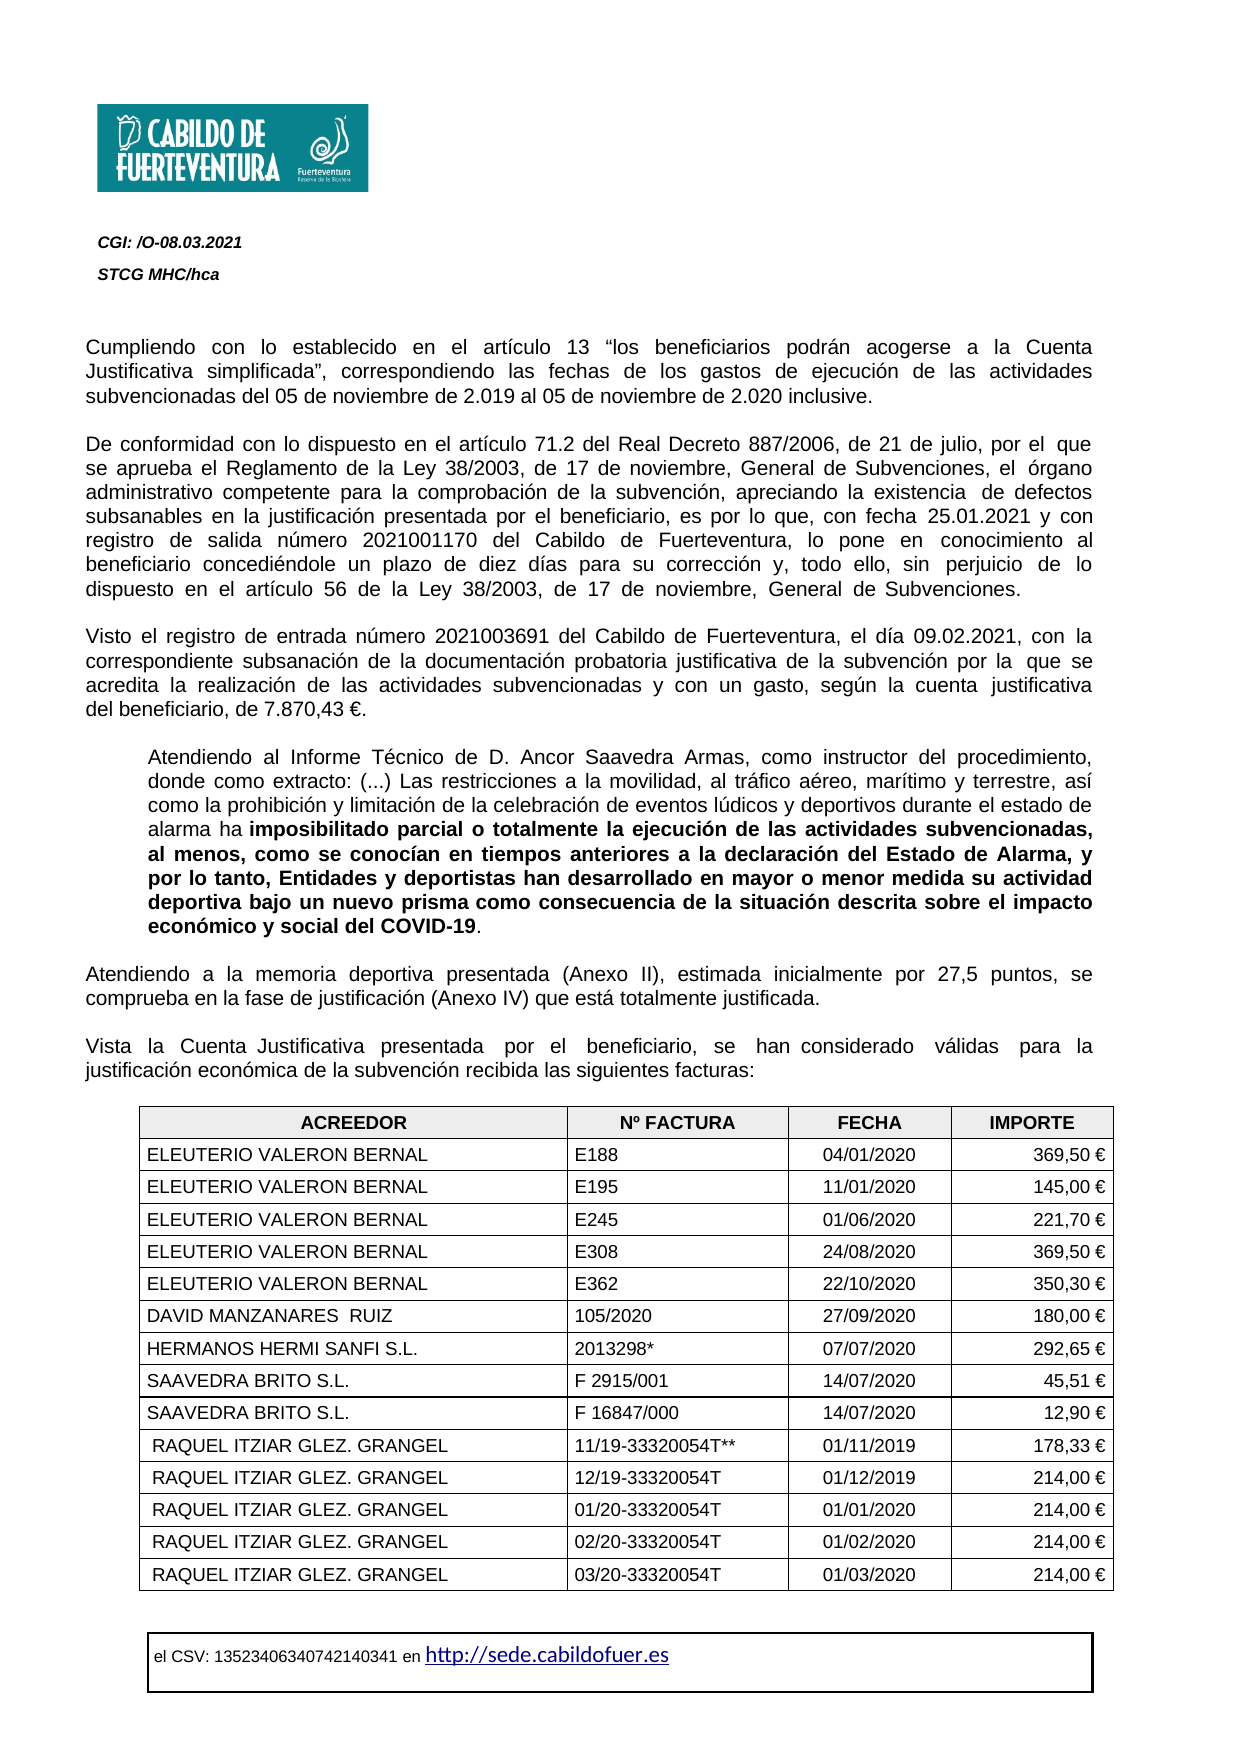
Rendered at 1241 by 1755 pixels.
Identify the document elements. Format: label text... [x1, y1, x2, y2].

table_cell 02/20-33320054T [568, 1527, 788, 1558]
table_cell 07/07/2020 [789, 1333, 951, 1364]
table_cell 01/06/2020 [789, 1204, 951, 1235]
table_cell 350,30 € [952, 1268, 1113, 1299]
table_cell RAQUEL ITZIAR GLEZ. GRANGEL [140, 1430, 567, 1461]
table_cell 24/08/2020 [789, 1236, 951, 1267]
table_cell 369,50 € [952, 1236, 1113, 1267]
table_cell E362 [568, 1268, 788, 1299]
table_cell 221,70 € [952, 1204, 1113, 1235]
table_cell 01/01/2020 [789, 1494, 951, 1526]
text De conformidad con lo dispuesto en el artículo 71.2 del Real Decreto 887/2006, de 21 de julio, por el que se aprueba el Reglamento de la Ley 38/2003, de 17 de noviembre, General de Subvenciones, el órgano administrativo competente para la comprobación de la subvención, apreciando la existencia de defectos subsanables en la justificación presentada por el beneficiario, es por lo que, con fecha 25.01.2021 y con registro de salida número 2021001170 del Cabildo de Fuerteventura, lo pone en conocimiento al beneficiario concediéndole un plazo de diez días para su corrección y, todo ello, sin perjuicio de lo dispuesto en el artículo 56 de la Ley 38/2003, de 17 de noviembre, General de Subvenciones. [85, 431, 1093, 601]
table_cell E245 [568, 1204, 788, 1235]
table_cell ELEUTERIO VALERON BERNAL [140, 1139, 567, 1170]
table_header FECHA [789, 1107, 951, 1138]
table_cell DAVID MANZANARES RUIZ [140, 1301, 567, 1332]
table_cell 105/2020 [568, 1301, 788, 1332]
table_cell ELEUTERIO VALERON BERNAL [140, 1268, 567, 1299]
table_cell ELEUTERIO VALERON BERNAL [140, 1204, 567, 1235]
table_cell 14/07/2020 [789, 1398, 951, 1429]
table_cell 2013298* [568, 1333, 788, 1364]
table_cell RAQUEL ITZIAR GLEZ. GRANGEL [140, 1462, 567, 1493]
table_cell SAAVEDRA BRITO S.L. [140, 1365, 567, 1396]
table_cell E188 [568, 1139, 788, 1170]
table_header Nº FACTURA [568, 1107, 788, 1138]
table_cell 01/20-33320054T [568, 1494, 788, 1526]
table_cell 214,00 € [952, 1527, 1113, 1558]
table_cell 180,00 € [952, 1301, 1113, 1332]
table_cell F 16847/000 [568, 1398, 788, 1429]
table_cell 12/19-33320054T [568, 1462, 788, 1493]
table_cell 145,00 € [952, 1171, 1113, 1203]
table_cell 01/11/2019 [789, 1430, 951, 1461]
text Visto el registro de entrada número 2021003691 del Cabildo de Fuerteventura, el día 09.02.2021, con la correspondiente subsanación de la documentación probatoria justificativa de la subvención por la que se acredita la realización de las actividades subvencionadas y con un gasto, según la cuenta justificativa del beneficiario, de 7.870,43 €. [85, 624, 1093, 721]
table_cell 01/03/2020 [789, 1559, 951, 1590]
table_cell ELEUTERIO VALERON BERNAL [140, 1236, 567, 1267]
table_cell E195 [568, 1171, 788, 1203]
table_cell SAAVEDRA BRITO S.L. [140, 1398, 567, 1429]
table_cell 14/07/2020 [789, 1365, 951, 1396]
table_cell E308 [568, 1236, 788, 1267]
text Cumpliendo con lo establecido en el artículo 13 “los beneficiarios podrán acogerse a la Cuenta Justificativa simplificada”, correspondiendo las fechas de los gastos de ejecución de las actividades subvencionadas del 05 de noviembre de 2.019 al 05 de noviembre de 2.020 inclusive. [85, 335, 1093, 407]
table_cell 292,65 € [952, 1333, 1113, 1364]
table_cell 03/20-33320054T [568, 1559, 788, 1590]
text Vista la Cuenta Justificativa presentada por el beneficiario, se han considerado válidas para la justificación económica de la subvención recibida las siguientes facturas: [85, 1034, 1093, 1082]
table_cell 11/01/2020 [789, 1171, 951, 1203]
table_cell 45,51 € [952, 1365, 1113, 1396]
table_cell ELEUTERIO VALERON BERNAL [140, 1171, 567, 1203]
table_cell 01/12/2019 [789, 1462, 951, 1493]
table_cell 11/19-33320054T** [568, 1430, 788, 1461]
table_header IMPORTE [952, 1107, 1113, 1138]
text Atendiendo a la memoria deportiva presentada (Anexo II), estimada inicialmente por 27,5 puntos, se comprueba en la fase de justificación (Anexo IV) que está totalmente justificada. [85, 962, 1093, 1010]
table_cell F 2915/001 [568, 1365, 788, 1396]
text Atendiendo al Informe Técnico de D. Ancor Saavedra Armas, como instructor del procedimiento, donde como extracto: (...) Las restricciones a la movilidad, al tráfico aéreo, marítimo y terrestre, así como la prohibición y limitación de la celebración de eventos lúdicos y deportivos durante el estado de alarma ha imposibilitado parcial o totalmente la ejecución de las actividades subvencionadas, al menos, como se conocían en tiempos anteriores a la declaración del Estado de Alarma, y por lo tanto, Entidades y deportistas han desarrollado en mayor o menor medida su actividad deportiva bajo un nuevo prisma como consecuencia de la situación descrita sobre el impacto económico y social del COVID-19. [148, 745, 1093, 938]
table_cell 214,00 € [952, 1462, 1113, 1493]
table_cell 178,33 € [952, 1430, 1113, 1461]
table_cell HERMANOS HERMI SANFI S.L. [140, 1333, 567, 1364]
table_header ACREEDOR [140, 1107, 567, 1138]
table_cell 214,00 € [952, 1559, 1113, 1590]
table_cell 12,90 € [952, 1398, 1113, 1429]
table_cell 369,50 € [952, 1139, 1113, 1170]
table_cell RAQUEL ITZIAR GLEZ. GRANGEL [140, 1527, 567, 1558]
table_cell 01/02/2020 [789, 1527, 951, 1558]
table_cell 27/09/2020 [789, 1301, 951, 1332]
table_cell 214,00 € [952, 1494, 1113, 1526]
table_cell 04/01/2020 [789, 1139, 951, 1170]
table_cell RAQUEL ITZIAR GLEZ. GRANGEL [140, 1494, 567, 1526]
table_cell 22/10/2020 [789, 1268, 951, 1299]
table_cell RAQUEL ITZIAR GLEZ. GRANGEL [140, 1559, 567, 1590]
